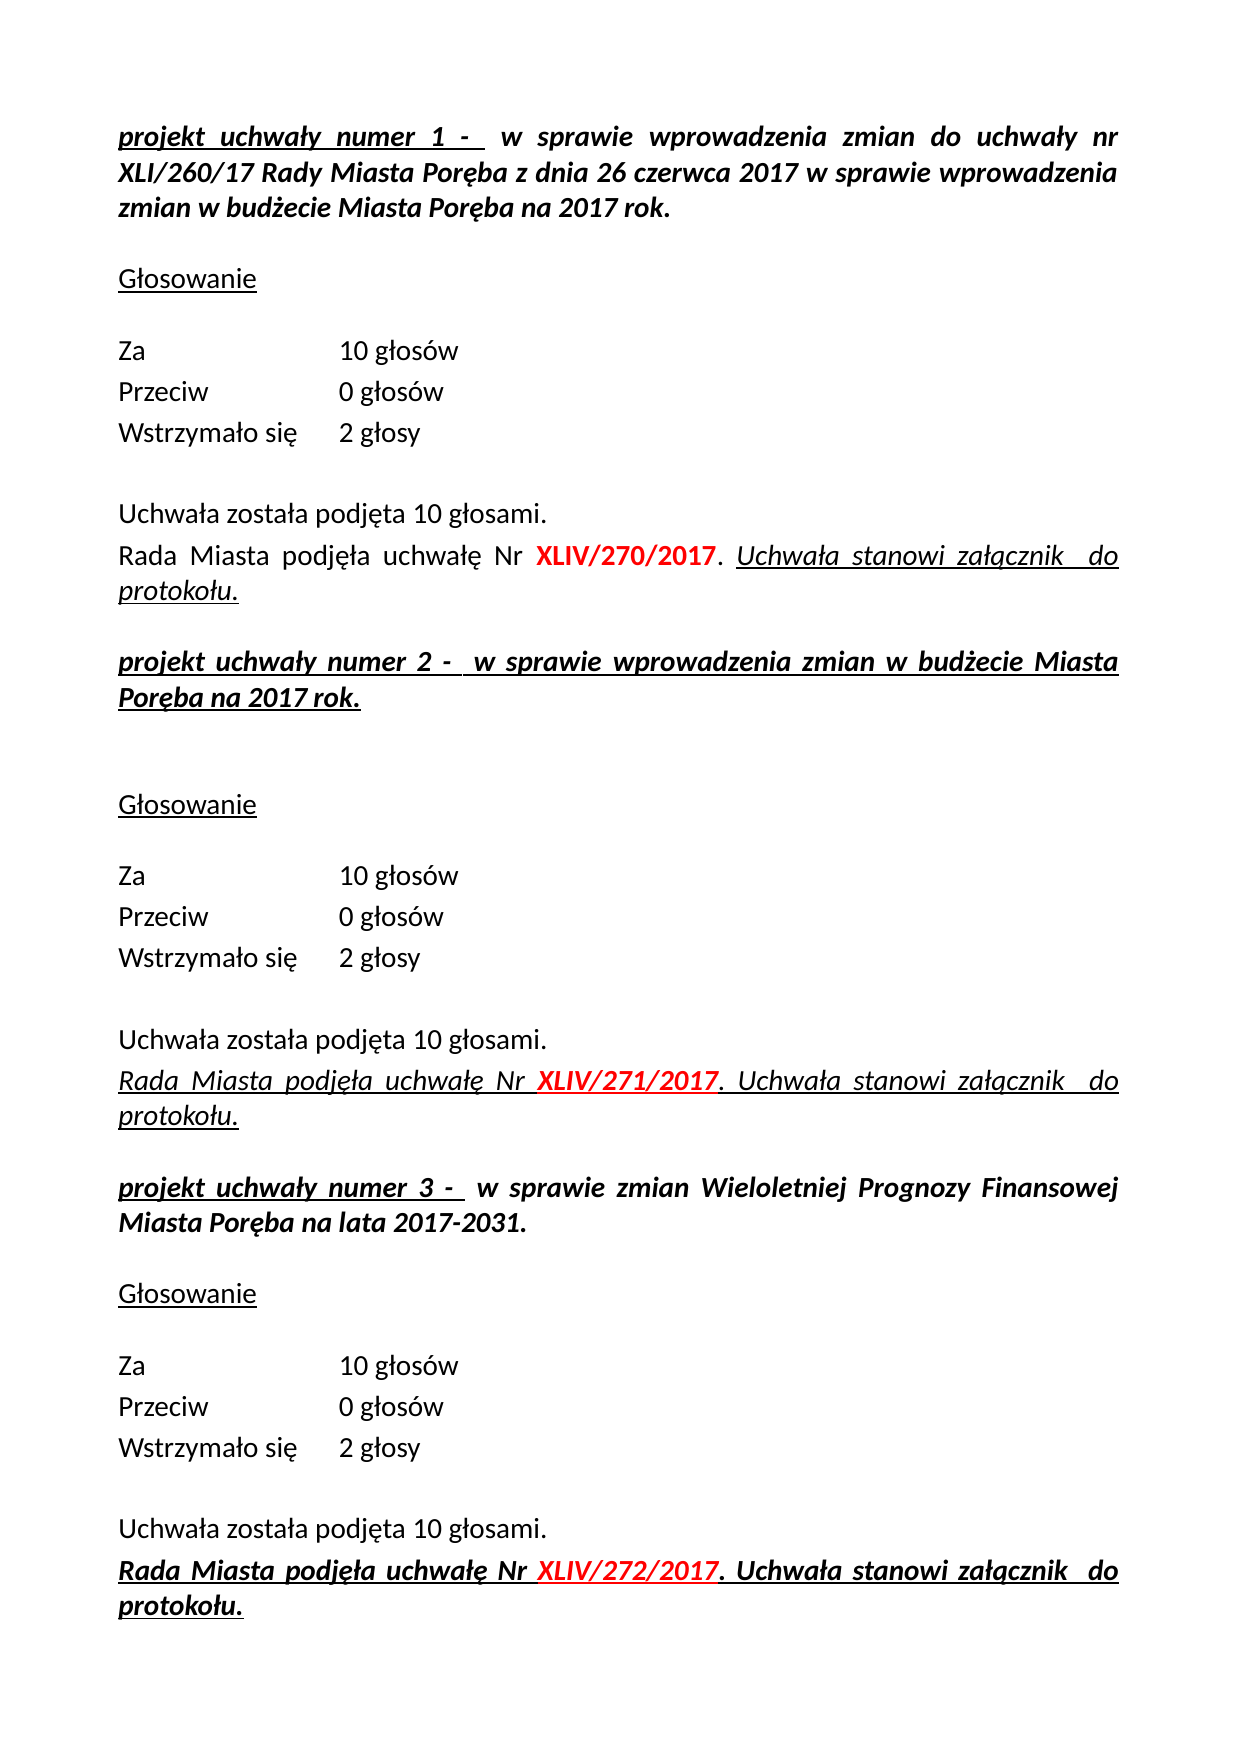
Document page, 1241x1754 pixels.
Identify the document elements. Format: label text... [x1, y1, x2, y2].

text Za 10 głosów [118, 1347, 1122, 1382]
text Przeciw 0 głosów [118, 373, 1122, 408]
text projekt uchwały numer 3 - w sprawie zmian Wieloletniej Prognozy Finansowej Miasta Poręba na lata 2017-2031. [118, 1169, 1122, 1240]
text Uchwała została podjęta 10 głosami. [118, 1511, 1122, 1546]
text Za 10 głosów [118, 857, 1122, 893]
text projekt uchwały numer 2 - w sprawie wprowadzenia zmian w budżecie Miasta Poręba na 2017 rok. [118, 643, 1122, 715]
text Rada Miasta podjęła uchwałę Nr XLIV/272/2017. Uchwała stanowi załącznik do protokołu. [118, 1552, 1122, 1623]
text Głosowanie [118, 786, 1122, 822]
text Za 10 głosów [118, 332, 1122, 367]
text Przeciw 0 głosów [118, 898, 1122, 934]
text Wstrzymało się 2 głosy [118, 1429, 1122, 1464]
text Głosowanie [118, 1276, 1122, 1311]
text Wstrzymało się 2 głosy [118, 414, 1122, 449]
text Uchwała została podjęta 10 głosami. [118, 1021, 1122, 1057]
text projekt uchwały numer 1 - w sprawie wprowadzenia zmian do uchwały nr XLI/260/17 Rady Miasta Poręba z dnia 26 czerwca 2017 w sprawie wprowadzenia zmian w budżecie Miasta Poręba na 2017 rok. [118, 118, 1122, 225]
text Rada Miasta podjęła uchwałę Nr XLIV/270/2017. Uchwała stanowi załącznik do protokołu. [118, 537, 1122, 608]
text Przeciw 0 głosów [118, 1388, 1122, 1423]
text Wstrzymało się 2 głosy [118, 939, 1122, 975]
text Uchwała została podjęta 10 głosami. [118, 496, 1122, 531]
text Głosowanie [118, 261, 1122, 296]
text Rada Miasta podjęła uchwałę Nr XLIV/271/2017. Uchwała stanowi załącznik do protokołu. [118, 1062, 1122, 1133]
